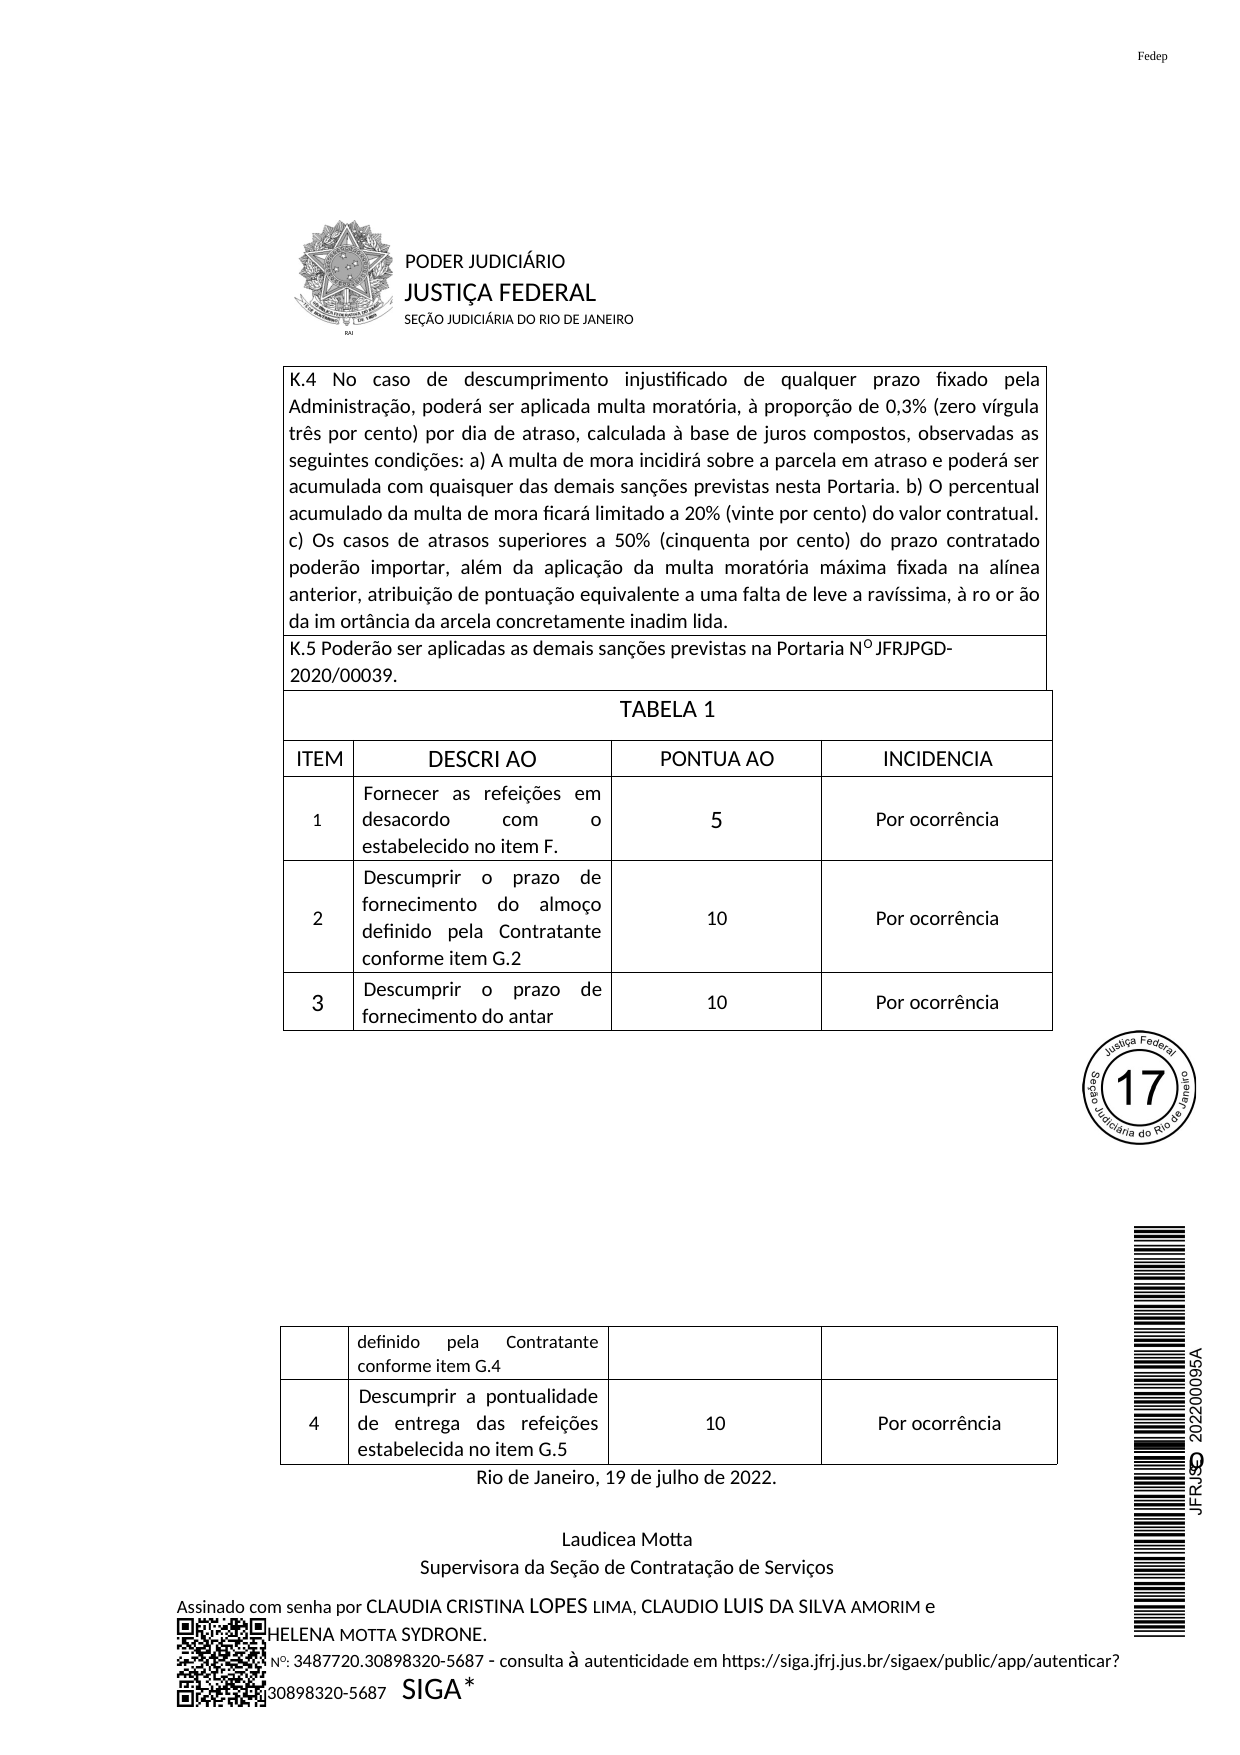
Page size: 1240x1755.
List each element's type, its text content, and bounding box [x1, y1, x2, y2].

text Supervisora da Seção de Contratação de Serviços [420, 1554, 1089, 1579]
table_cell ITEM [284, 741, 353, 776]
table_cell 4 [281, 1380, 348, 1464]
table_cell 10 [609, 1380, 821, 1464]
table_cell [284, 691, 353, 740]
table_cell Fornecer as refeições em desacordo com o estabelecido no item F. [354, 777, 611, 860]
table_cell 10 [612, 973, 821, 1030]
table_header [281, 1327, 348, 1379]
text Rio de Janeiro, 19 de julho de 2022. [165, 1464, 1088, 1489]
table_cell Descumprir a pontualidade de entrega das refeições estabelecida no item G.5 [349, 1380, 608, 1464]
table_cell Por ocorrência [822, 973, 1052, 1030]
table_cell Por ocorrência [822, 1380, 1057, 1464]
table_cell 3 [284, 973, 353, 1030]
table_cell [1047, 635, 1052, 689]
text Laudicea Motta [165, 1526, 1089, 1552]
table_cell 2 [284, 861, 353, 972]
table_header definido pela Contratante conforme item G.4 [349, 1327, 608, 1379]
table_cell TABELA 1 [353, 691, 1052, 740]
table_header [609, 1327, 821, 1379]
table_cell DESCRI AO [354, 741, 611, 776]
table_cell PONTUA AO [612, 741, 821, 776]
table_cell INCIDENCIA [822, 741, 1052, 776]
table_cell 5 [612, 777, 821, 860]
table_cell K.4 No caso de descumprimento injustificado de qualquer prazo fixado pela Administração, poderá ser aplicada multa moratória, à proporção de 0,3% (zero vírgula três por cento) por dia de atraso, calculada à base de juros compostos, observadas as seguintes condições: a) A multa de mora incidirá sobre a parcela em atraso e poderá ser acumulada com quaisquer das demais sanções previstas nesta Portaria. b) O percentual acumulado da multa de mora ficará limitado a 20% (vinte por cento) do valor contratual. c) Os casos de atrasos superiores a 50% (cinquenta por cento) do prazo contratado poderão importar, além da aplicação da multa moratória máxima fixada na alínea anterior, atribuição de pontuação equivalente a uma falta de leve a ravíssima, à ro or ão da im ortância da arcela concretamente inadim lida. [284, 367, 1046, 635]
table_cell Por ocorrência [822, 777, 1052, 860]
table_cell Descumprir o prazo de fornecimento do almoço definido pela Contratante conforme item G.2 [354, 861, 611, 972]
table_cell K.5 Poderão ser aplicadas as demais sanções previstas na Portaria NO JFRJPGD-2020/00039. [284, 636, 1046, 689]
table_cell 10 [612, 861, 821, 972]
table_cell Por ocorrência [822, 861, 1052, 972]
table_cell 1 [284, 777, 353, 860]
table_cell Descumprir o prazo de fornecimento do antar [354, 973, 611, 1030]
table_cell [1047, 366, 1052, 635]
table_header [822, 1327, 1057, 1379]
